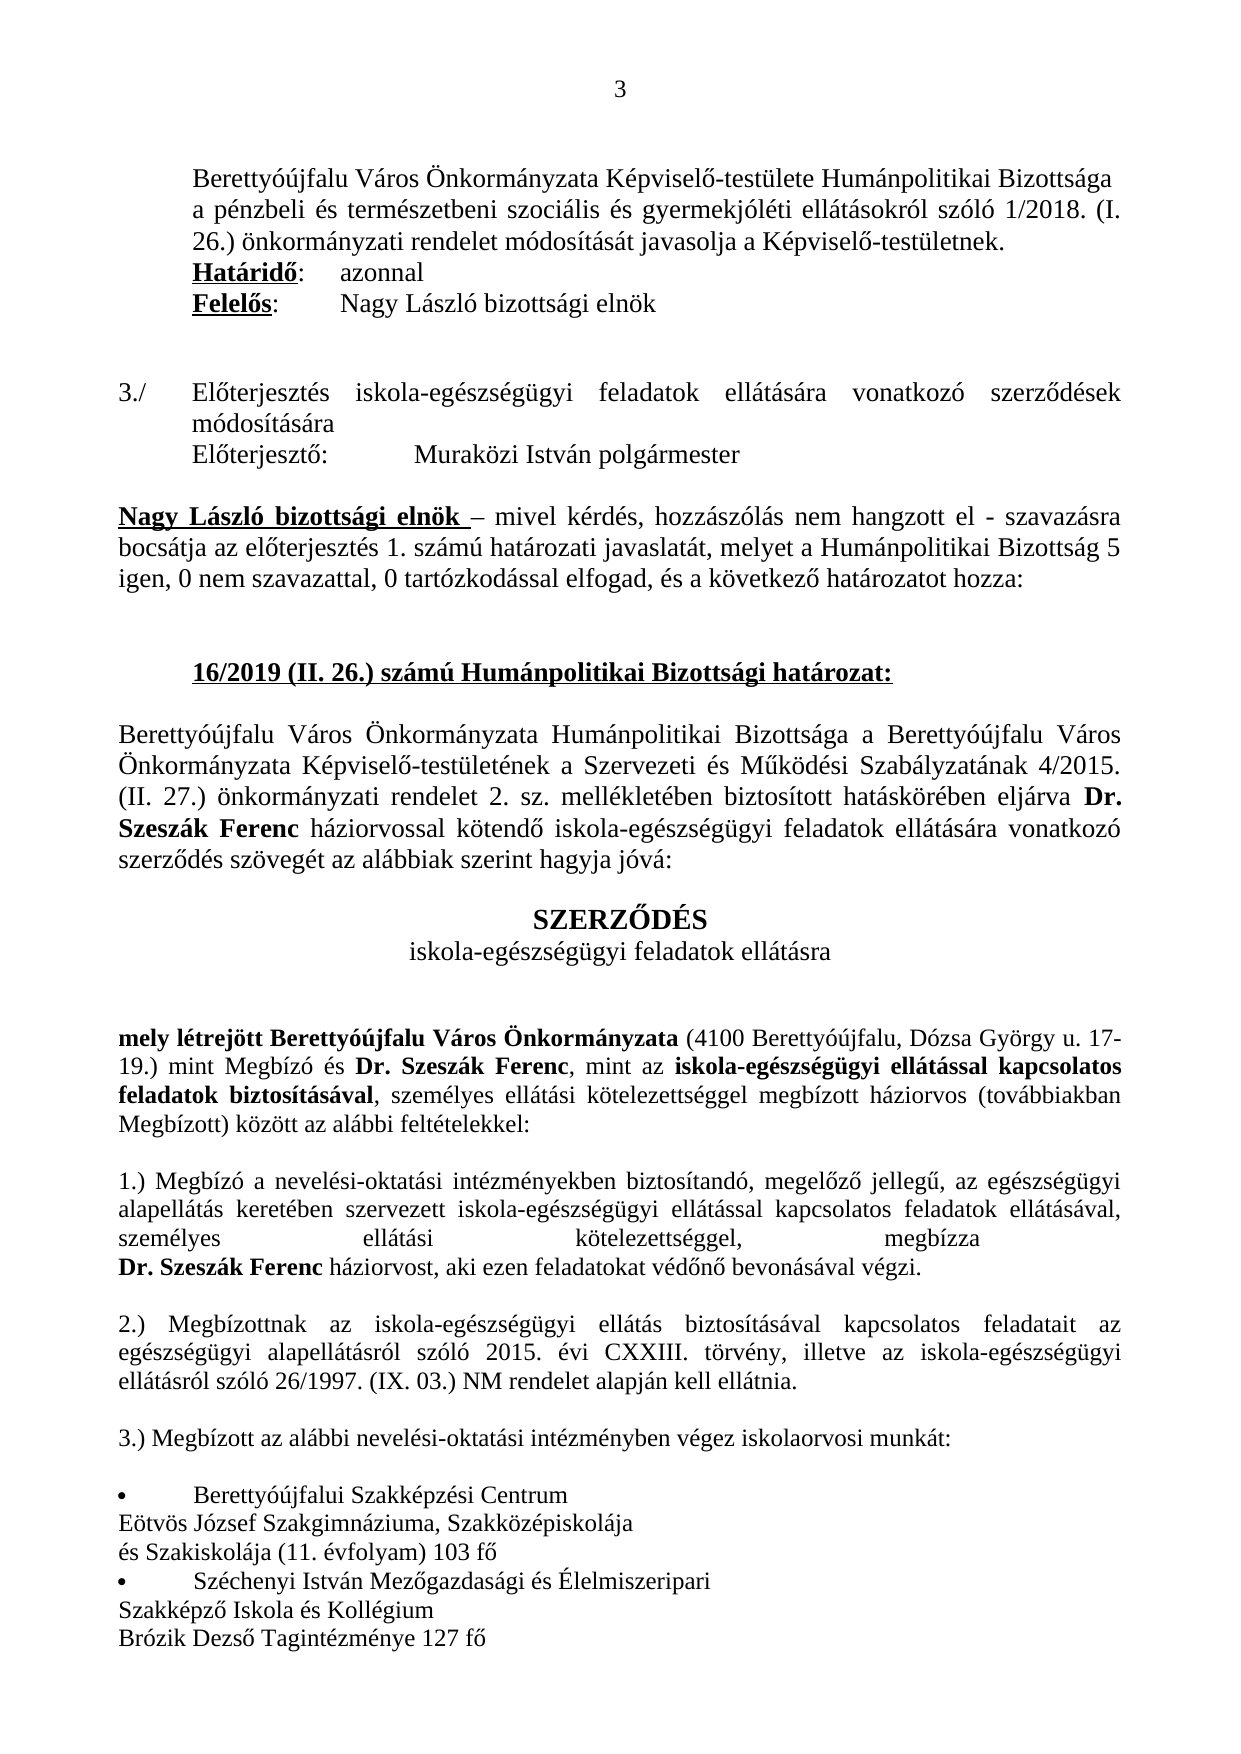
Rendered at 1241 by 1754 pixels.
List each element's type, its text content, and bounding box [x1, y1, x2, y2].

list Berettyóújfalui Szakképzési Centrum [118, 1480, 1122, 1508]
text Berettyóújfalu Város Önkormányzata Képviselő-testülete Humánpolitikai Bizottsága [192, 162, 1122, 193]
text 3.) Megbízott az alábbi nevelési-oktatási intézményben végez iskolaorvosi munkát: [118, 1423, 1122, 1452]
text Eötvös József Szakgimnáziuma, Szakközépiskolája [118, 1508, 1122, 1537]
text Előterjesztő: Muraközi István polgármester [118, 438, 1122, 469]
text Nagy László bizottsági elnök – mivel kérdés, hozzászólás nem hangzott el - szavazásra bocsátja az előterjesztés 1. számú határozati javaslatát, melyet a Humánpolitikai Bizottság 5 igen, 0 nem szavazattal, 0 tartózkodással elfogad, és a következő határozatot hozza: [118, 500, 1122, 594]
text Felelős: Nagy László bizottsági elnök [192, 287, 1122, 318]
text 16/2019 (II. 26.) számú Humánpolitikai Bizottsági határozat: [192, 656, 1122, 687]
text Berettyóújfalu Város Önkormányzata Humánpolitikai Bizottsága a Berettyóújfalu Város Önkormányzata Képviselő-testületének a Szervezeti és Működési Szabályzatának 4/2015. (II. 27.) önkormányzati rendelet 2. sz. mellékletében biztosított hatáskörében eljárva Dr. Szeszák Ferenc háziorvossal kötendő iskola-egészségügyi feladatok ellátására vonatkozó szerződés szövegét az alábbiak szerint hagyja jóvá: [118, 718, 1122, 874]
text mely létrejött Berettyóújfalu Város Önkormányzata (4100 Berettyóújfalu, Dózsa György u. 17-19.) mint Megbízó és Dr. Szeszák Ferenc, mint az iskola-egészségügyi ellátással kapcsolatos feladatok biztosításával, személyes ellátási kötelezettséggel megbízott háziorvos (továbbiakban Megbízott) között az alábbi feltételekkel: [118, 1023, 1122, 1138]
text Határidő: azonnal [192, 256, 1122, 287]
text a pénzbeli és természetbeni szociális és gyermekjóléti ellátásokról szóló 1/2018. (I. 26.) önkormányzati rendelet módosítását javasolja a Képviselő-testületnek. [192, 193, 1122, 256]
text 3./ Előterjesztés iskola-egészségügyi feladatok ellátására vonatkozó szerződések módosítására [118, 376, 1122, 438]
text SZERZŐDÉS [118, 902, 1122, 936]
text Szakképző Iskola és Kollégium [118, 1595, 1122, 1623]
text Brózik Dezső Tagintézménye 127 fő [118, 1623, 1122, 1652]
text iskola-egészségügyi feladatok ellátásra [118, 936, 1122, 967]
list Széchenyi István Mezőgazdasági és Élelmiszeripari [118, 1566, 1122, 1595]
text 2.) Megbízottnak az iskola-egészségügyi ellátás biztosításával kapcsolatos feladatait az egészségügyi alapellátásról szóló 2015. évi CXXIII. törvény, illetve az iskola-egészségügyi ellátásról szóló 26/1997. (IX. 03.) NM rendelet alapján kell ellátnia. [118, 1309, 1122, 1395]
text és Szakiskolája (11. évfolyam) 103 fő [118, 1537, 1122, 1566]
text 1.) Megbízó a nevelési-oktatási intézményekben biztosítandó, megelőző jellegű, az egészségügyi alapellátás keretében szervezett iskola-egészségügyi ellátással kapcsolatos feladatok ellátásával, személyes ellátási kötelezettséggel, megbízza Dr. Szeszák Ferenc háziorvost, aki ezen feladatokat védőnő bevonásával végzi. [118, 1166, 1122, 1281]
